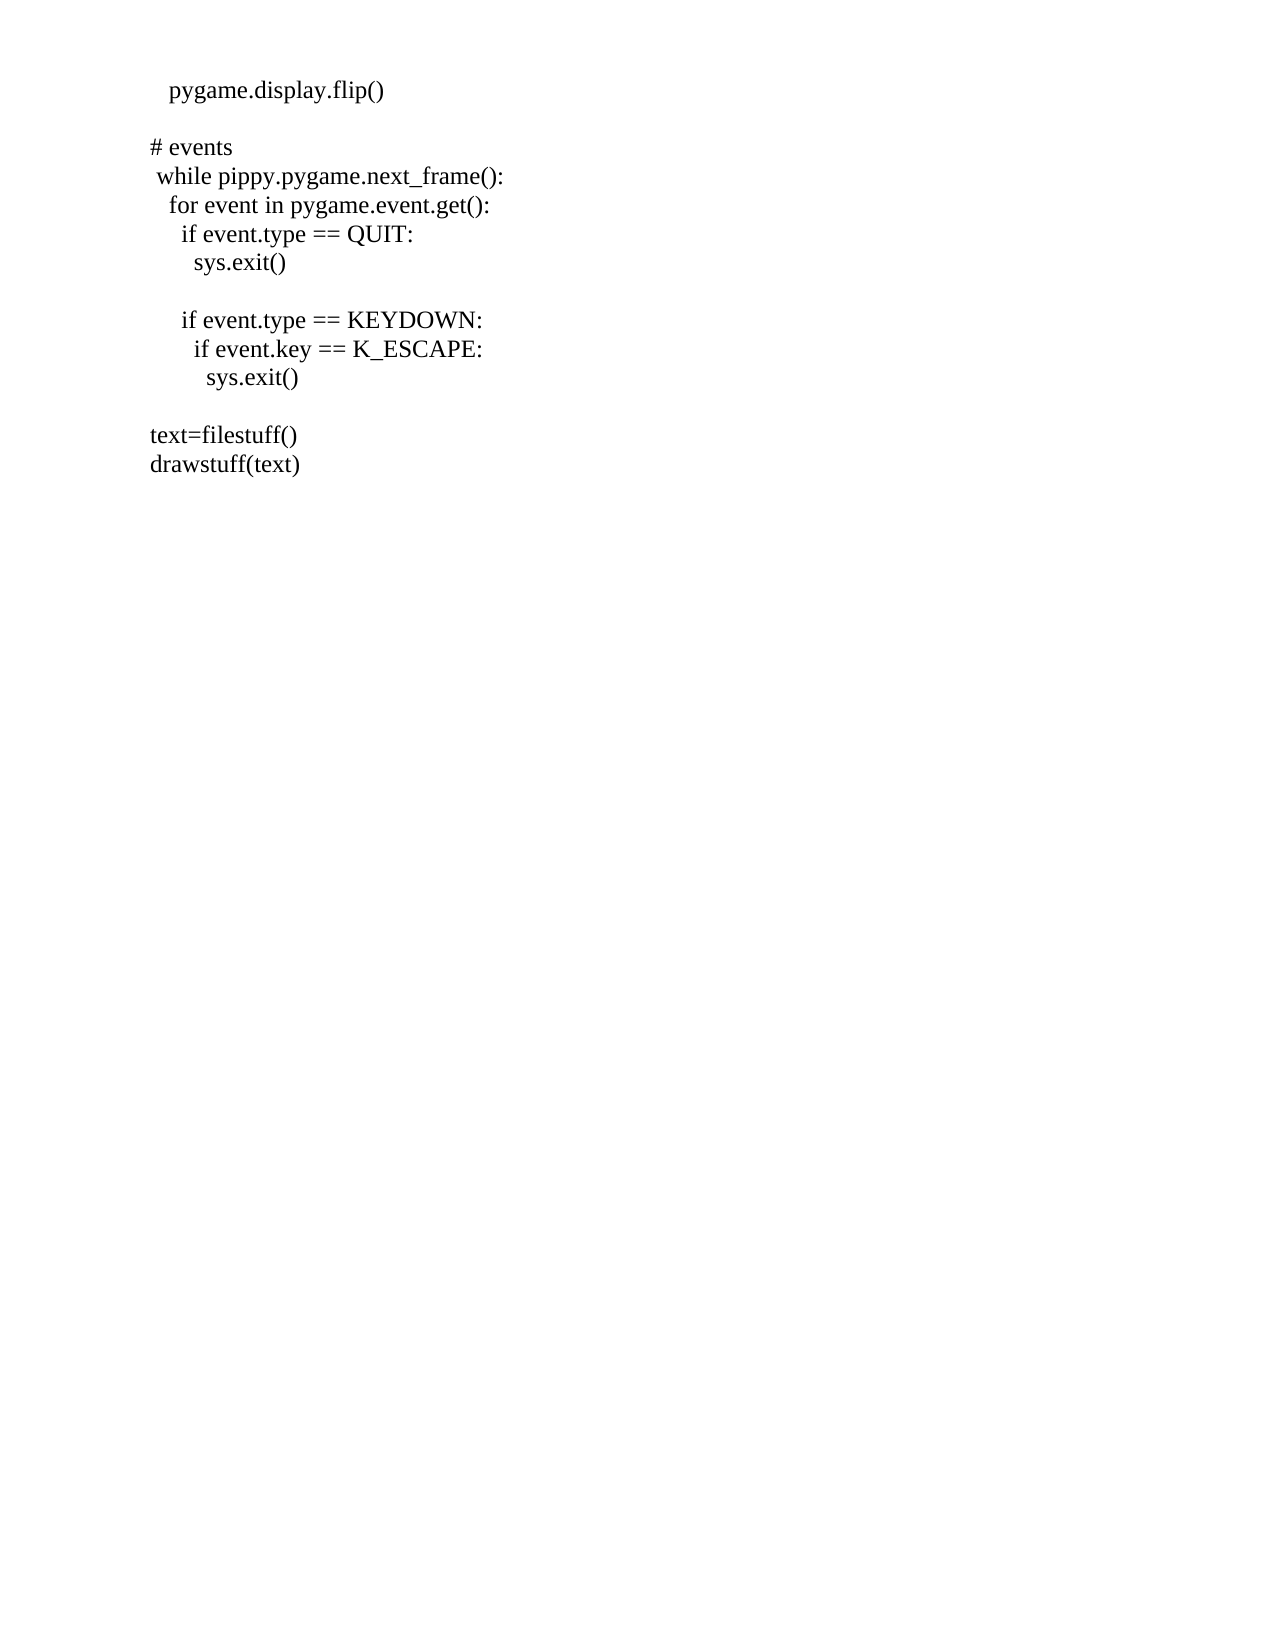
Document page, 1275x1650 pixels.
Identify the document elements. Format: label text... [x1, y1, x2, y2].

text text=filestuff() [150, 420, 1125, 449]
text sys.exit() [150, 362, 1125, 391]
text if event.key == K_ESCAPE: [150, 334, 1125, 362]
text drawstuff(text) [150, 449, 1125, 477]
text if event.type == QUIT: [150, 219, 1125, 247]
text if event.type == KEYDOWN: [150, 305, 1125, 334]
text sys.exit() [150, 247, 1125, 276]
text pygame.display.flip() [150, 75, 1125, 104]
text # events [150, 132, 1125, 161]
text for event in pygame.event.get(): [150, 190, 1125, 219]
text while pippy.pygame.next_frame(): [150, 161, 1125, 190]
